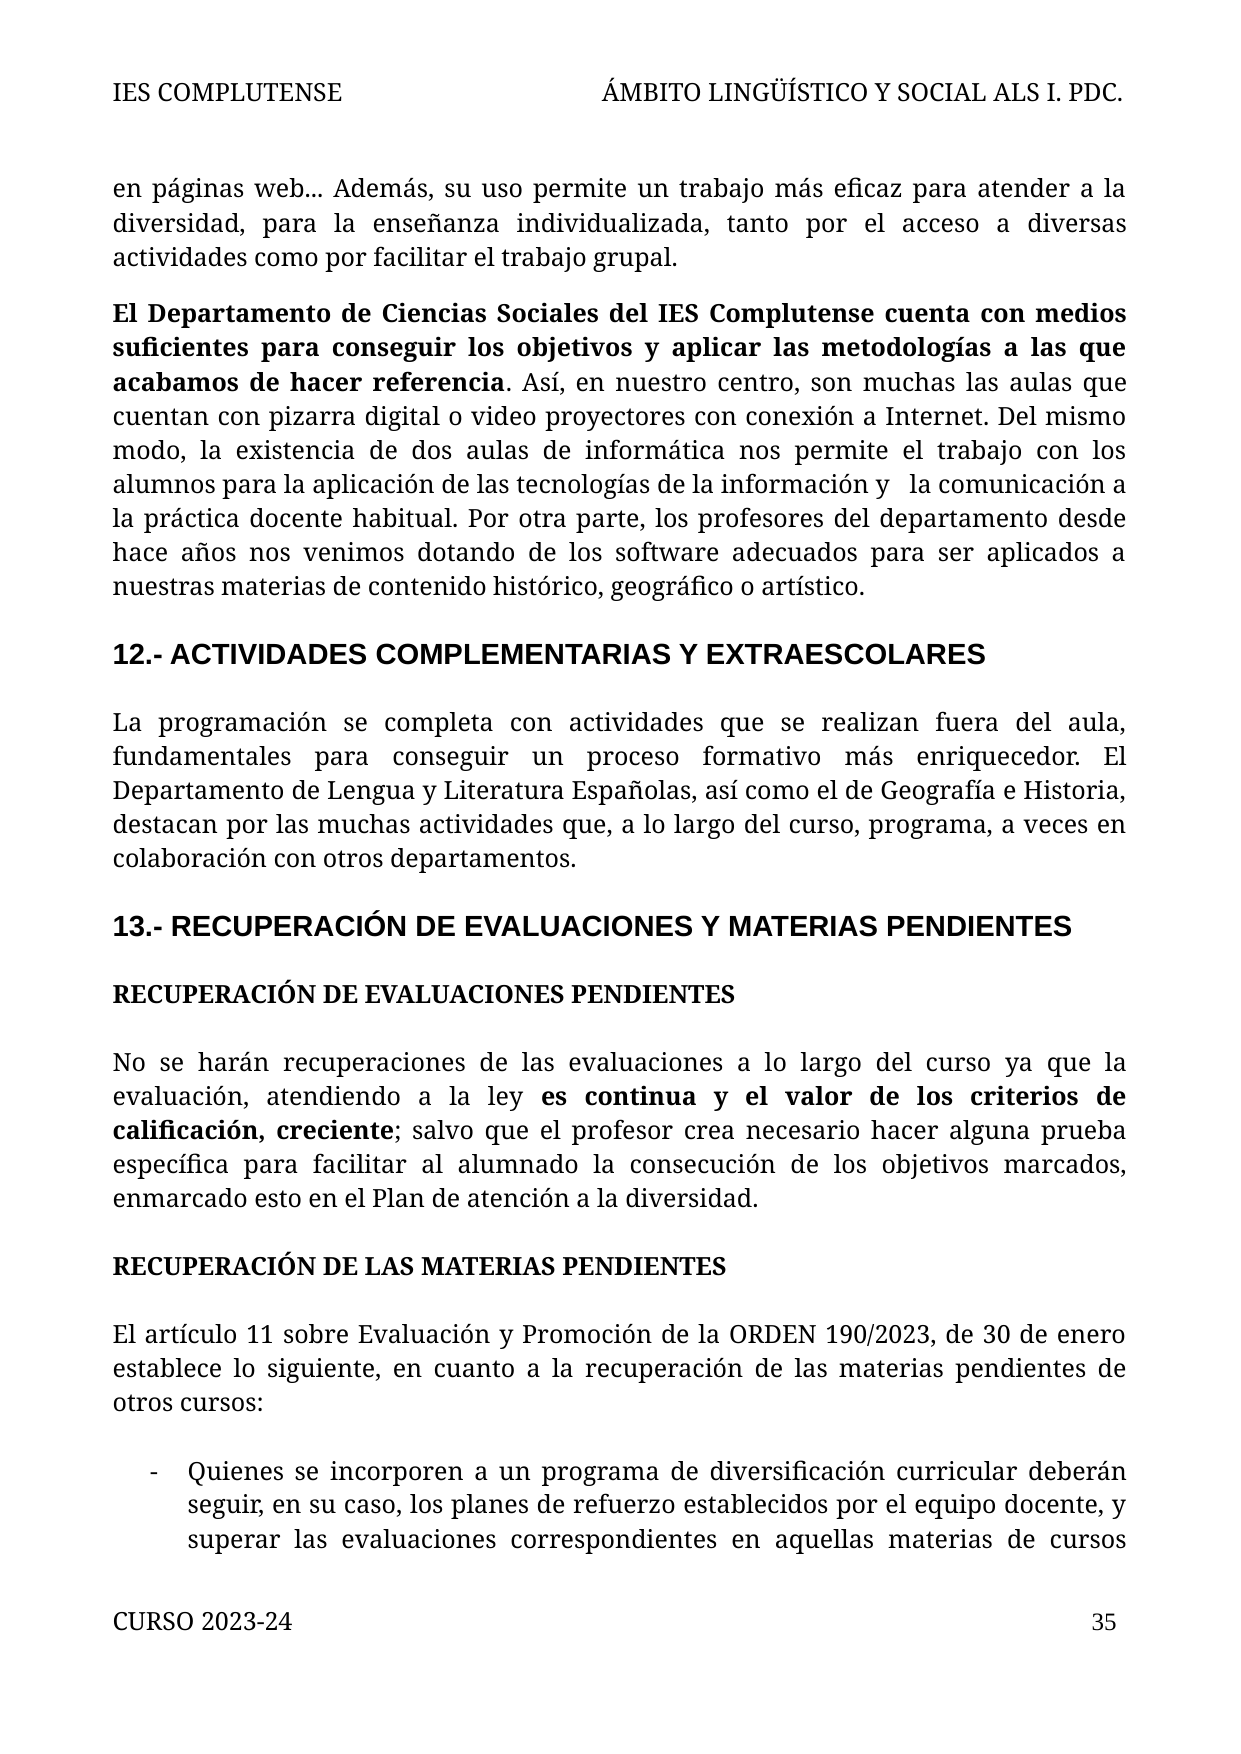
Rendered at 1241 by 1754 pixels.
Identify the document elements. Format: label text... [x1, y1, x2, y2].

text El Departamento de Ciencias Sociales del IES Complutense cuenta con medios suficientes para conseguir los objetivos y aplicar las metodologías a las que acabamos de hacer referencia. Así, en nuestro centro, son muchas las aulas que cuentan con pizarra digital o video proyectores con conexión a Internet. Del mismo modo, la existencia de dos aulas de informática nos permite el trabajo con los alumnos para la aplicación de las tecnologías de la información y la comunicación a la práctica docente habitual. Por otra parte, los profesores del departamento desde hace años nos venimos dotando de los software adecuados para ser aplicados a nuestras materias de contenido histórico, geográfico o artístico. [112, 296, 1128, 603]
text No se harán recuperaciones de las evaluaciones a lo largo del curso ya que la evaluación, atendiendo a la ley es continua y el valor de los criterios de calificación, creciente; salvo que el profesor crea necesario hacer alguna prueba específica para facilitar al alumnado la consecución de los objetivos marcados, enmarcado esto en el Plan de atención a la diversidad. [112, 1044, 1128, 1215]
text El artículo 11 sobre Evaluación y Promoción de la ORDEN 190/2023, de 30 de enero establece lo siguiente, en cuanto a la recuperación de las materias pendientes de otros cursos: [112, 1317, 1128, 1419]
subtitle 13.- RECUPERACIÓN DE EVALUACIONES Y MATERIAS PENDIENTES [112, 909, 1128, 942]
text RECUPERACIÓN DE EVALUACIONES PENDIENTES [112, 976, 1128, 1010]
text RECUPERACIÓN DE LAS MATERIAS PENDIENTES [112, 1249, 1128, 1283]
text La programación se completa con actividades que se realizan fuera del aula, fundamentales para conseguir un proceso formativo más enriquecedor. El Departamento de Lengua y Literatura Españolas, así como el de Geografía e Historia, destacan por las muchas actividades que, a lo largo del curso, programa, a veces en colaboración con otros departamentos. [112, 704, 1128, 874]
subtitle 12.- ACTIVIDADES COMPLEMENTARIAS Y EXTRAESCOLARES [112, 637, 1128, 670]
text en páginas web... Además, su uso permite un trabajo más eficaz para atender a la diversidad, para la enseñanza individualizada, tanto por el acceso a diversas actividades como por facilitar el trabajo grupal. [112, 171, 1128, 273]
list Quienes se incorporen a un programa de diversificación curricular deberán seguir, en su caso, los planes de refuerzo establecidos por el equipo docente, y superar las evaluaciones correspondientes en aquellas materias de cursos [150, 1453, 1128, 1555]
